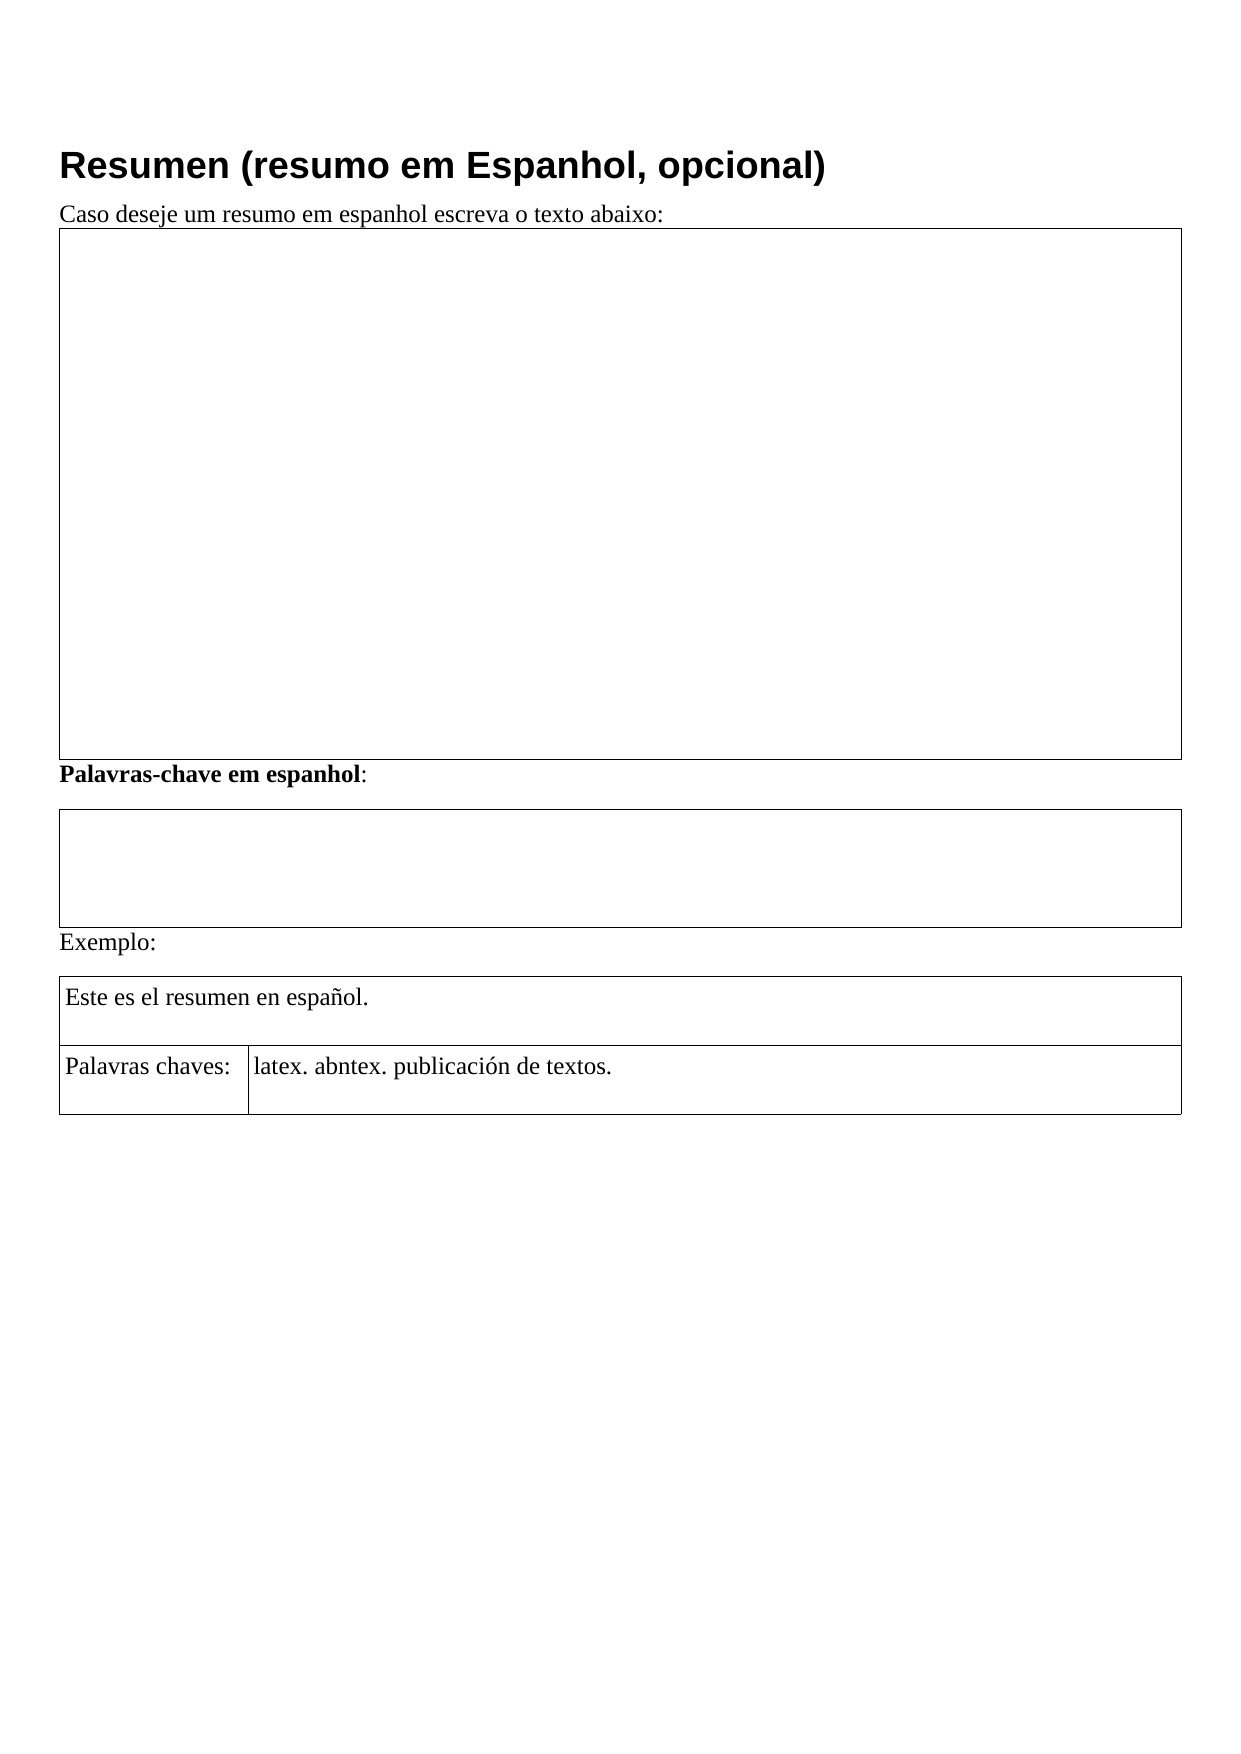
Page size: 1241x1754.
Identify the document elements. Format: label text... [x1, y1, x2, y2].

text Palavras-chave em espanhol: [59, 760, 1181, 788]
text Exemplo: [59, 928, 1181, 956]
table_cell Palavras chaves: [60, 1046, 248, 1114]
table_header Este es el resumen en español. [60, 977, 1181, 1045]
subtitle Resumen (resumo em Espanhol, opcional) [59, 143, 1181, 187]
table_cell latex. abntex. publicación de textos. [249, 1046, 1181, 1114]
text Caso deseje um resumo em espanhol escreva o texto abaixo: [59, 199, 1181, 228]
